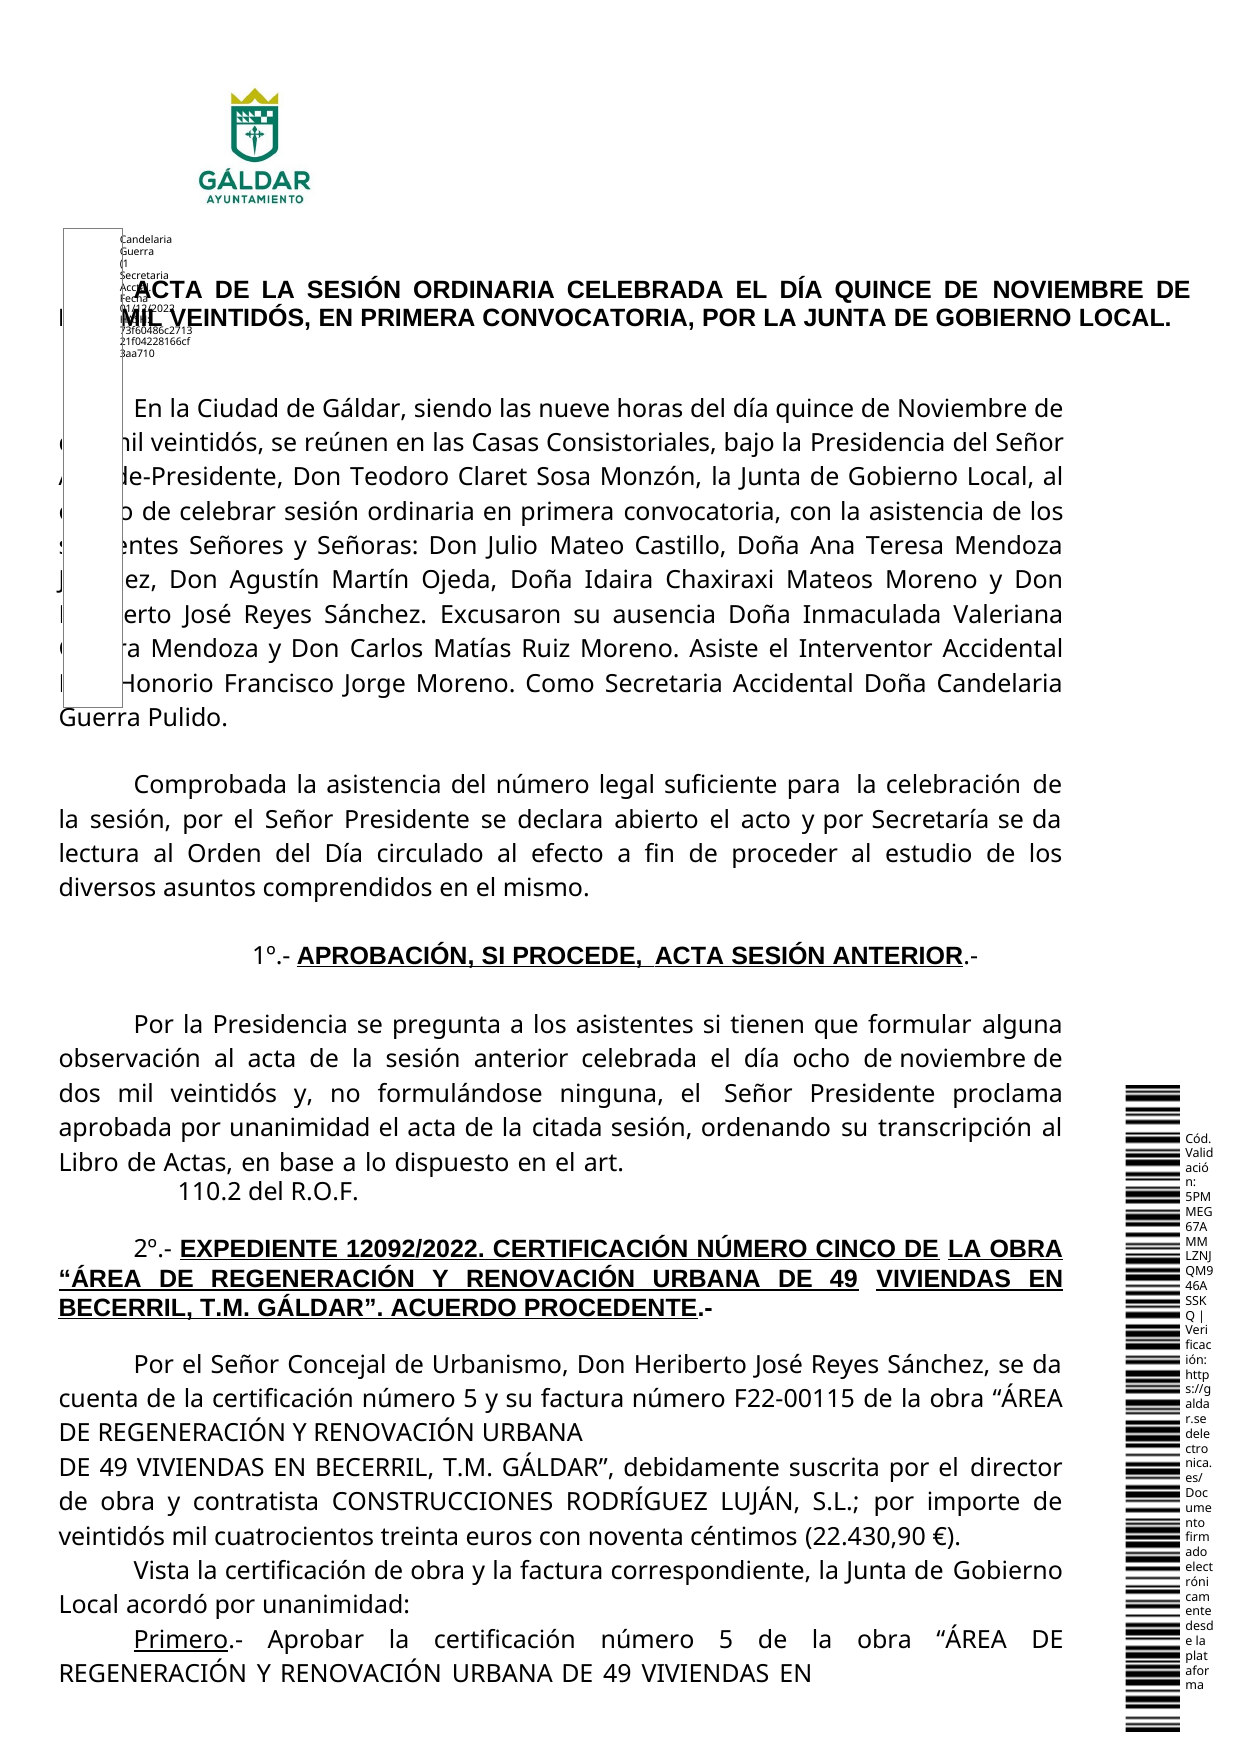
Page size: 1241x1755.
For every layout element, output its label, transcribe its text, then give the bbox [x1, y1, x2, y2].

subtitle ACTA DE LA SESIÓN ORDINARIA CELEBRADA EL DÍA QUINCE DE NOVIEMBRE DE DOS MIL VEINTIDÓS, EN PRIMERA CONVOCATORIA, POR LA JUNTA DE GOBIERNO LOCAL. [123, 275, 1191, 332]
subtitle ACTA DE LA SESIÓN ORDINARIA CELEBRADA EL DÍA QUINCE DE NOVIEMBRE DE DOS MIL VEINTIDÓS, EN PRIMERA CONVOCATORIA, POR LA JUNTA DE GOBIERNO LOCAL. [64, 229, 122, 707]
subtitle 1º.- APROBACIÓN, SI PROCEDE, ACTA SESIÓN ANTERIOR.- [192, 938, 1037, 972]
text Primero.- Aprobar la certificación número 5 de la obra “ÁREA DE REGENERACIÓN Y RENOVACIÓN URBANA DE 49 VIVIENDAS EN [58, 1621, 1064, 1690]
text Vista la certificación de obra y la factura correspondiente, la Junta de Gobierno Local acordó por unanimidad: [58, 1553, 1063, 1621]
text En la Ciudad de Gáldar, siendo las nueve horas del día quince de Noviembre de dos mil veintidós, se reúnen en las Casas Consistoriales, bajo la Presidencia del Señor Alcalde-Presidente, Don Teodoro Claret Sosa Monzón, la Junta de Gobierno Local, al objeto de celebrar sesión ordinaria en primera convocatoria, con la asistencia de los siguientes Señores y Señoras: Don Julio Mateo Castillo, Doña Ana Teresa Mendoza Jiménez, Don Agustín Martín Ojeda, Doña Idaira Chaxiraxi Mateos Moreno y Don Heriberto José Reyes Sánchez. Excusaron su ausencia Doña Inmaculada Valeriana Guerra Mendoza y Don Carlos Matías Ruiz Moreno. Asiste el Interventor Accidental Don Honorio Francisco Jorge Moreno. Como Secretaria Accidental Doña Candelaria Guerra Pulido. [58, 390, 1064, 734]
text 110.2 del R.O.F. [177, 1179, 1125, 1206]
text Cód. Validación: 5PMMEG67AMMLZNJQM946ASSKQ | Verificación: https://galdar.sedelectronica.es/ Documento firmado electrónicamente desde la plataforma esPublico Gestiona | Página 1 de 3 [1185, 1132, 1214, 1693]
text Por el Señor Concejal de Urbanismo, Don Heriberto José Reyes Sánchez, se da cuenta de la certificación número 5 y su factura número F22-00115 de la obra “ÁREA DE REGENERACIÓN Y RENOVACIÓN URBANA [58, 1346, 1062, 1449]
text Por la Presidencia se pregunta a los asistentes si tienen que formular alguna observación al acta de la sesión anterior celebrada el día ocho de noviembre de dos mil veintidós y, no formulándose ninguna, el Señor Presidente proclama aprobada por unanimidad el acta de la citada sesión, ordenando su transcripción al Libro de Actas, en base a lo dispuesto en el art. [58, 1007, 1063, 1178]
subtitle 2º.- EXPEDIENTE 12092/2022. CERTIFICACIÓN NÚMERO CINCO DE LA OBRA “ÁREA DE REGENERACIÓN Y RENOVACIÓN URBANA DE 49 VIVIENDAS EN BECERRIL, T.M. GÁLDAR”. ACUERDO PROCEDENTE.- [58, 1230, 1063, 1322]
text Comprobada la asistencia del número legal suficiente para la celebración de la sesión, por el Señor Presidente se declara abierto el acto y por Secretaría se da lectura al Orden del Día circulado al efecto a fin de proceder al estudio de los diversos asuntos comprendidos en el mismo. [58, 767, 1062, 904]
text DE 49 VIVIENDAS EN BECERRIL, T.M. GÁLDAR”, debidamente suscrita por el director de obra y contratista CONSTRUCCIONES RODRÍGUEZ LUJÁN, S.L.; por importe de veintidós mil cuatrocientos treinta euros con noventa céntimos (22.430,90 €). [58, 1449, 1063, 1552]
